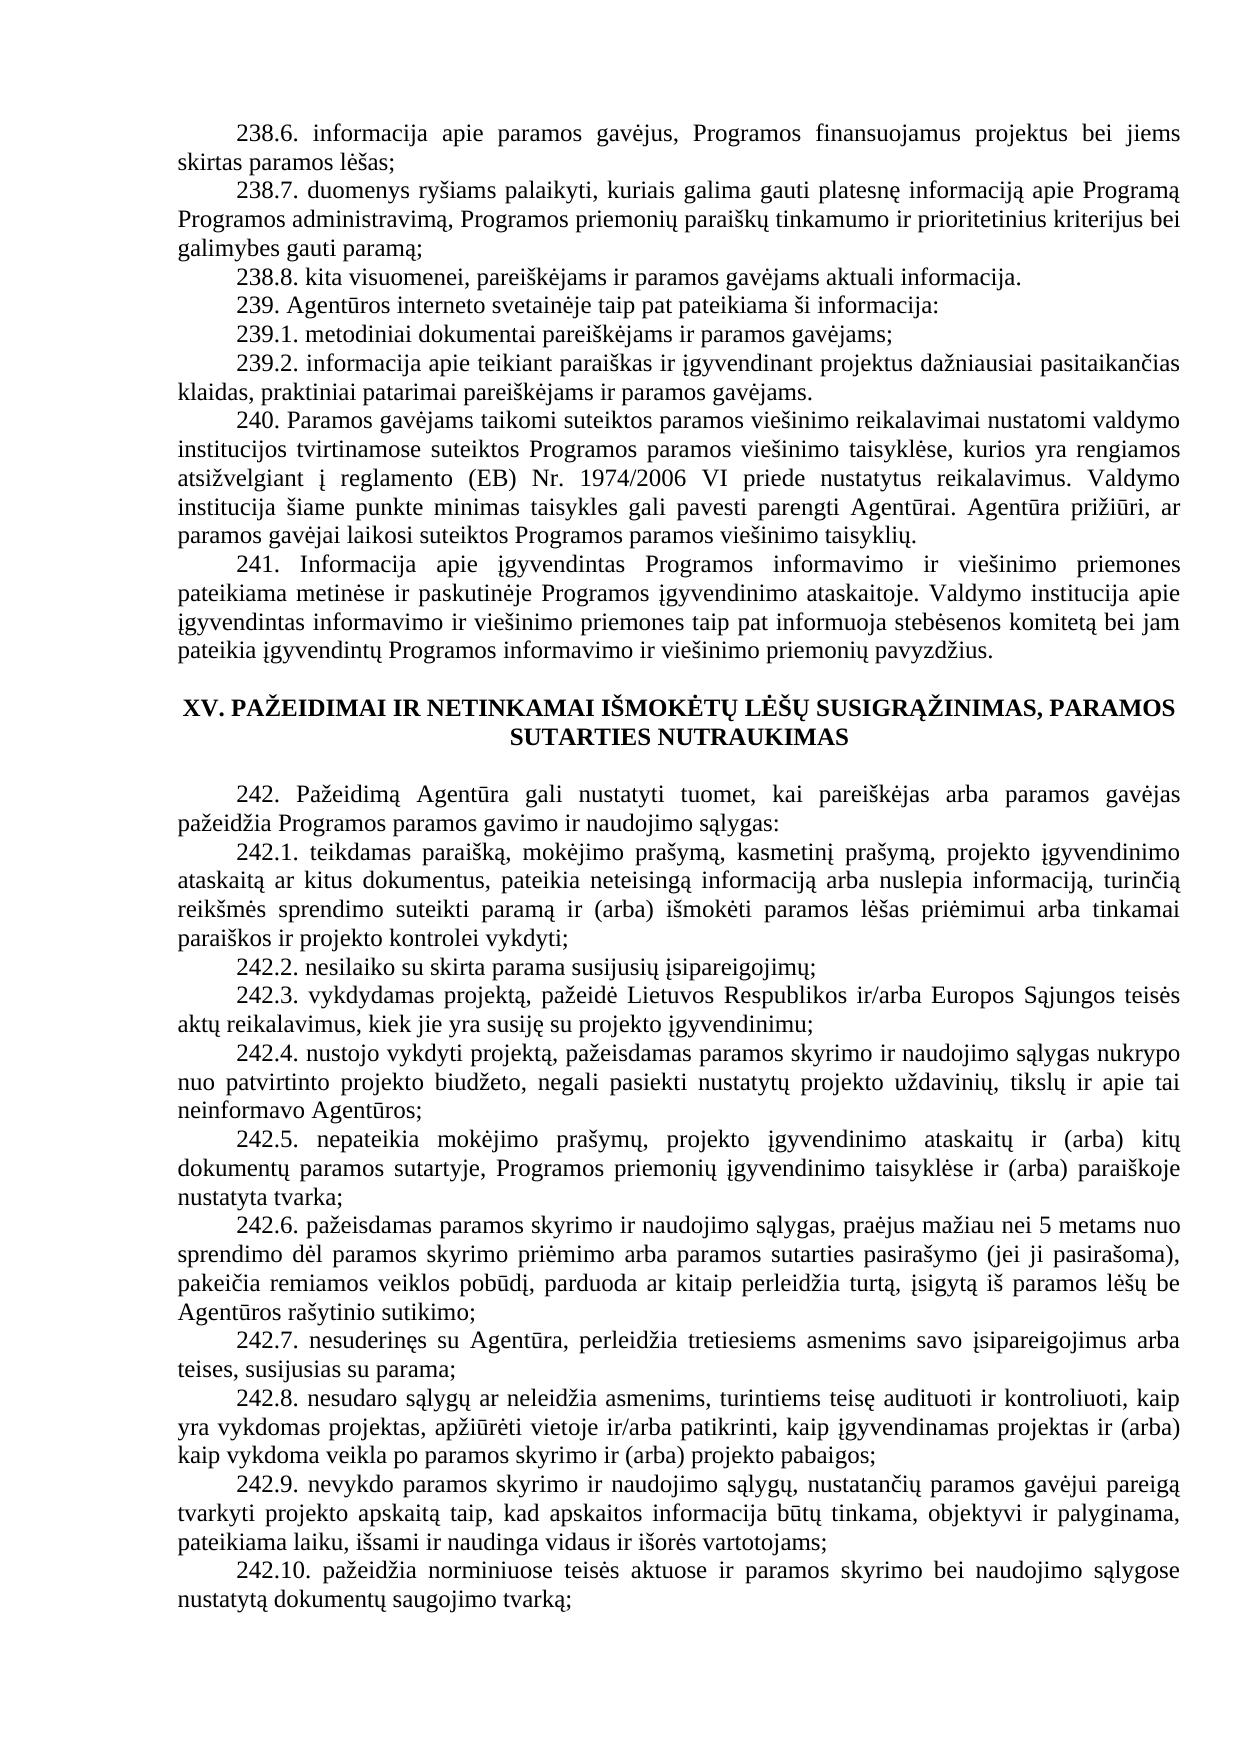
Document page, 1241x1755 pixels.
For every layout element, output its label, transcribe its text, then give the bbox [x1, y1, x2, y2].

text 239. Agentūros interneto svetainėje taip pat pateikiama ši informacija: [177, 291, 1181, 319]
text 242.6. pažeisdamas paramos skyrimo ir naudojimo sąlygas, praėjus mažiau nei 5 metams nuo sprendimo dėl paramos skyrimo priėmimo arba paramos sutarties pasirašymo (jei ji pasirašoma), pakeičia remiamos veiklos pobūdį, parduoda ar kitaip perleidžia turtą, įsigytą iš paramos lėšų be Agentūros rašytinio sutikimo; [177, 1211, 1181, 1326]
text 242.7. nesuderinęs su Agentūra, perleidžia tretiesiems asmenims savo įsipareigojimus arba teises, susijusias su parama; [177, 1326, 1181, 1383]
text 242.2. nesilaiko su skirta parama susijusių įsipareigojimų; [177, 952, 1181, 981]
text 239.2. informacija apie teikiant paraiškas ir įgyvendinant projektus dažniausiai pasitaikančias klaidas, praktiniai patarimai pareiškėjams ir paramos gavėjams. [177, 348, 1181, 406]
text 242.5. nepateikia mokėjimo prašymų, projekto įgyvendinimo ataskaitų ir (arba) kitų dokumentų paramos sutartyje, Programos priemonių įgyvendinimo taisyklėse ir (arba) paraiškoje nustatyta tvarka; [177, 1124, 1181, 1211]
text 239.1. metodiniai dokumentai pareiškėjams ir paramos gavėjams; [177, 319, 1181, 348]
text 242. Pažeidimą Agentūra gali nustatyti tuomet, kai pareiškėjas arba paramos gavėjas pažeidžia Programos paramos gavimo ir naudojimo sąlygas: [177, 779, 1181, 837]
text 242.3. vykdydamas projektą, pažeidė Lietuvos Respublikos ir/arba Europos Sąjungos teisės aktų reikalavimus, kiek jie yra susiję su projekto įgyvendinimu; [177, 981, 1181, 1038]
text 242.4. nustojo vykdyti projektą, pažeisdamas paramos skyrimo ir naudojimo sąlygas nukrypo nuo patvirtinto projekto biudžeto, negali pasiekti nustatytų projekto uždavinių, tikslų ir apie tai neinformavo Agentūros; [177, 1038, 1181, 1124]
text 242.1. teikdamas paraišką, mokėjimo prašymą, kasmetinį prašymą, projekto įgyvendinimo ataskaitą ar kitus dokumentus, pateikia neteisingą informaciją arba nuslepia informaciją, turinčią reikšmės sprendimo suteikti paramą ir (arba) išmokėti paramos lėšas priėmimui arba tinkamai paraiškos ir projekto kontrolei vykdyti; [177, 837, 1181, 952]
text 242.9. nevykdo paramos skyrimo ir naudojimo sąlygų, nustatančių paramos gavėjui pareigą tvarkyti projekto apskaitą taip, kad apskaitos informacija būtų tinkama, objektyvi ir palyginama, pateikiama laiku, išsami ir naudinga vidaus ir išorės vartotojams; [177, 1469, 1181, 1556]
text 238.6. informacija apie paramos gavėjus, Programos finansuojamus projektus bei jiems skirtas paramos lėšas; [177, 118, 1181, 176]
text 238.8. kita visuomenei, pareiškėjams ir paramos gavėjams aktuali informacija. [177, 262, 1181, 291]
text 242.8. nesudaro sąlygų ar neleidžia asmenims, turintiems teisę audituoti ir kontroliuoti, kaip yra vykdomas projektas, apžiūrėti vietoje ir/arba patikrinti, kaip įgyvendinamas projektas ir (arba) kaip vykdoma veikla po paramos skyrimo ir (arba) projekto pabaigos; [177, 1383, 1181, 1469]
text 238.7. duomenys ryšiams palaikyti, kuriais galima gauti platesnę informaciją apie Programą Programos administravimą, Programos priemonių paraiškų tinkamumo ir prioritetinius kriterijus bei galimybes gauti paramą; [177, 176, 1181, 262]
text 240. Paramos gavėjams taikomi suteiktos paramos viešinimo reikalavimai nustatomi valdymo institucijos tvirtinamose suteiktos Programos paramos viešinimo taisyklėse, kurios yra rengiamos atsižvelgiant į reglamento (EB) Nr. 1974/2006 VI priede nustatytus reikalavimus. Valdymo institucija šiame punkte minimas taisykles gali pavesti parengti Agentūrai. Agentūra prižiūri, ar paramos gavėjai laikosi suteiktos Programos paramos viešinimo taisyklių. [177, 406, 1181, 549]
text 241. Informacija apie įgyvendintas Programos informavimo ir viešinimo priemones pateikiama metinėse ir paskutinėje Programos įgyvendinimo ataskaitoje. Valdymo institucija apie įgyvendintas informavimo ir viešinimo priemones taip pat informuoja stebėsenos komitetą bei jam pateikia įgyvendintų Programos informavimo ir viešinimo priemonių pavyzdžius. [177, 549, 1181, 664]
text XV. PAŽEIDIMAI IR NETINKAMAI IŠMOKĖTŲ LĖŠŲ SUSIGRĄŽINIMAS, PARAMOS SUTARTIES NUTRAUKIMAS [177, 693, 1181, 751]
text 242.10. pažeidžia norminiuose teisės aktuose ir paramos skyrimo bei naudojimo sąlygose nustatytą dokumentų saugojimo tvarką; [177, 1556, 1181, 1613]
